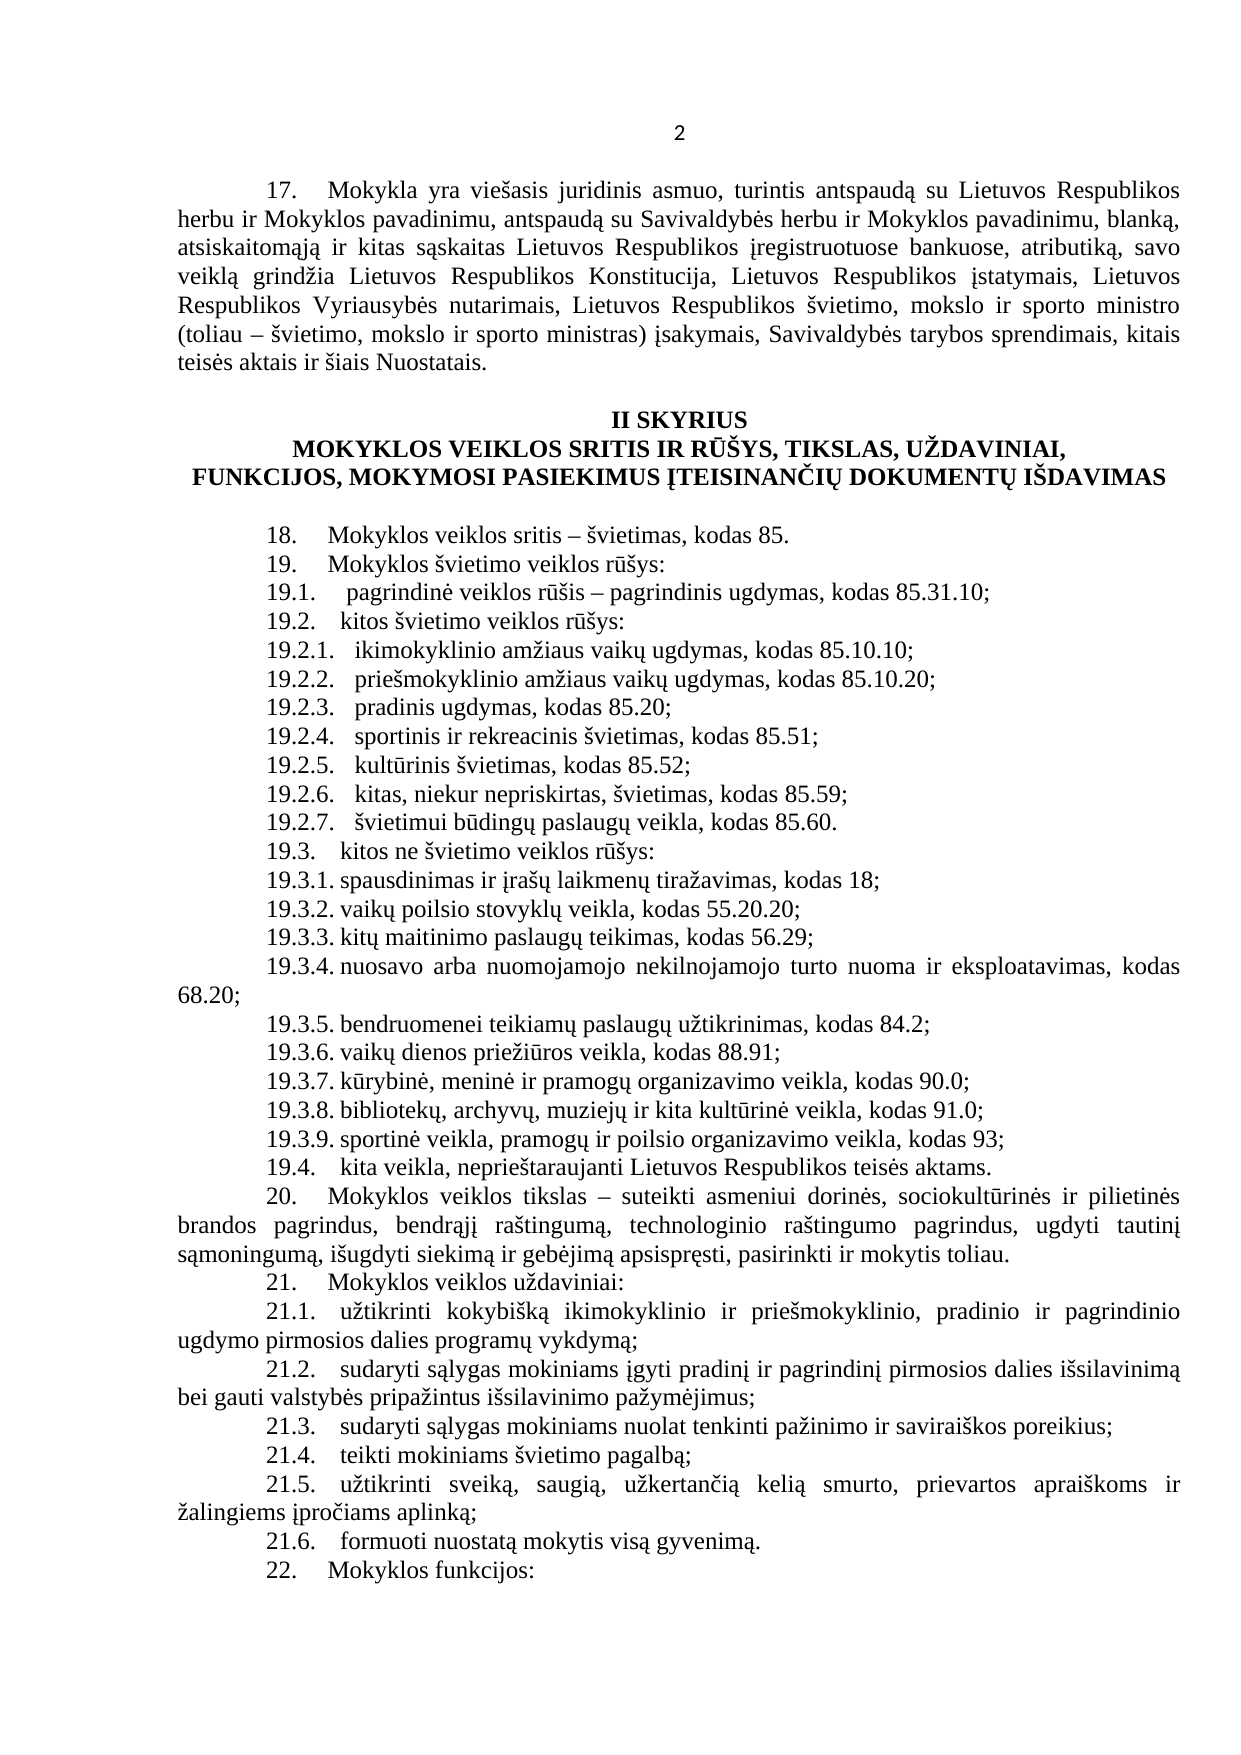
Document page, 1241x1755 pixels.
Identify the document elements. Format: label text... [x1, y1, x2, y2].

text 19.1. pagrindinė veiklos rūšis – pagrindinis ugdymas, kodas 85.31.10; [177, 577, 1181, 606]
text 19.3.3. kitų maitinimo paslaugų teikimas, kodas 56.29; [177, 922, 1181, 951]
text II SKYRIUS [177, 405, 1181, 434]
text 19.2.7. švietimui būdingų paslaugų veikla, kodas 85.60. [177, 807, 1181, 836]
text 21.5. užtikrinti sveiką, saugią, užkertančią kelią smurto, prievartos apraiškoms ir žalingiems įpročiams aplinką; [177, 1469, 1181, 1526]
text 19.3. kitos ne švietimo veiklos rūšys: [177, 836, 1181, 865]
text 19.3.5. bendruomenei teikiamų paslaugų užtikrinimas, kodas 84.2; [177, 1009, 1181, 1037]
text 21.2. sudaryti sąlygas mokiniams įgyti pradinį ir pagrindinį pirmosios dalies išsilavinimą bei gauti valstybės pripažintus išsilavinimo pažymėjimus; [177, 1354, 1181, 1411]
text 21.6. formuoti nuostatą mokytis visą gyvenimą. [177, 1526, 1181, 1555]
text 19.3.9. sportinė veikla, pramogų ir poilsio organizavimo veikla, kodas 93; [177, 1124, 1181, 1152]
text 19.2.1. ikimokyklinio amžiaus vaikų ugdymas, kodas 85.10.10; [177, 635, 1181, 664]
text 21.3. sudaryti sąlygas mokiniams nuolat tenkinti pažinimo ir saviraiškos poreikius; [177, 1411, 1181, 1440]
text 19.2.2. priešmokyklinio amžiaus vaikų ugdymas, kodas 85.10.20; [177, 664, 1181, 692]
text 20. Mokyklos veiklos tikslas – suteikti asmeniui dorinės, sociokultūrinės ir pilietinės brandos pagrindus, bendrąjį raštingumą, technologinio raštingumo pagrindus, ugdyti tautinį sąmoningumą, išugdyti siekimą ir gebėjimą apsispręsti, pasirinkti ir mokytis toliau. [177, 1181, 1181, 1267]
text 19.2. kitos švietimo veiklos rūšys: [177, 606, 1181, 635]
text 19.2.4. sportinis ir rekreacinis švietimas, kodas 85.51; [177, 721, 1181, 750]
text 19.3.4. nuosavo arba nuomojamojo nekilnojamojo turto nuoma ir eksploatavimas, kodas 68.20; [177, 951, 1181, 1009]
text 19.3.7. kūrybinė, meninė ir pramogų organizavimo veikla, kodas 90.0; [177, 1066, 1181, 1095]
text FUNKCIJOS, MOKYMOSI PASIEKIMUS ĮTEISINANČIŲ DOKUMENTŲ IŠDAVIMAS [177, 462, 1181, 491]
text 21. Mokyklos veiklos uždaviniai: [177, 1267, 1181, 1296]
text 19.3.1. spausdinimas ir įrašų laikmenų tiražavimas, kodas 18; [177, 865, 1181, 894]
text 19.4. kita veikla, neprieštaraujanti Lietuvos Respublikos teisės aktams. [177, 1152, 1181, 1181]
text 19.3.2. vaikų poilsio stovyklų veikla, kodas 55.20.20; [177, 894, 1181, 922]
text 19.2.5. kultūrinis švietimas, kodas 85.52; [177, 750, 1181, 779]
text 22. Mokyklos funkcijos: [177, 1555, 1181, 1584]
text 19.2.6. kitas, niekur nepriskirtas, švietimas, kodas 85.59; [177, 779, 1181, 807]
text 17. Mokykla yra viešasis juridinis asmuo, turintis antspaudą su Lietuvos Respublikos herbu ir Mokyklos pavadinimu, antspaudą su Savivaldybės herbu ir Mokyklos pavadinimu, blanką, atsiskaitomąją ir kitas sąskaitas Lietuvos Respublikos įregistruotuose bankuose, atributiką, savo veiklą grindžia Lietuvos Respublikos Konstitucija, Lietuvos Respublikos įstatymais, Lietuvos Respublikos Vyriausybės nutarimais, Lietuvos Respublikos švietimo, mokslo ir sporto ministro (toliau – švietimo, mokslo ir sporto ministras) įsakymais, Savivaldybės tarybos sprendimais, kitais teisės aktais ir šiais Nuostatais. [177, 175, 1181, 376]
text MOKYKLOS VEIKLOS SRITIS IR RŪŠYS, TIKSLAS, UŽDAVINIAI, [177, 434, 1181, 462]
text 19.2.3. pradinis ugdymas, kodas 85.20; [177, 692, 1181, 721]
text 21.1. užtikrinti kokybišką ikimokyklinio ir priešmokyklinio, pradinio ir pagrindinio ugdymo pirmosios dalies programų vykdymą; [177, 1296, 1181, 1354]
text 21.4. teikti mokiniams švietimo pagalbą; [177, 1440, 1181, 1469]
text 19. Mokyklos švietimo veiklos rūšys: [177, 549, 1181, 577]
text 19.3.8. bibliotekų, archyvų, muziejų ir kita kultūrinė veikla, kodas 91.0; [177, 1095, 1181, 1124]
text 19.3.6. vaikų dienos priežiūros veikla, kodas 88.91; [177, 1037, 1181, 1066]
text 18. Mokyklos veiklos sritis – švietimas, kodas 85. [177, 520, 1181, 549]
